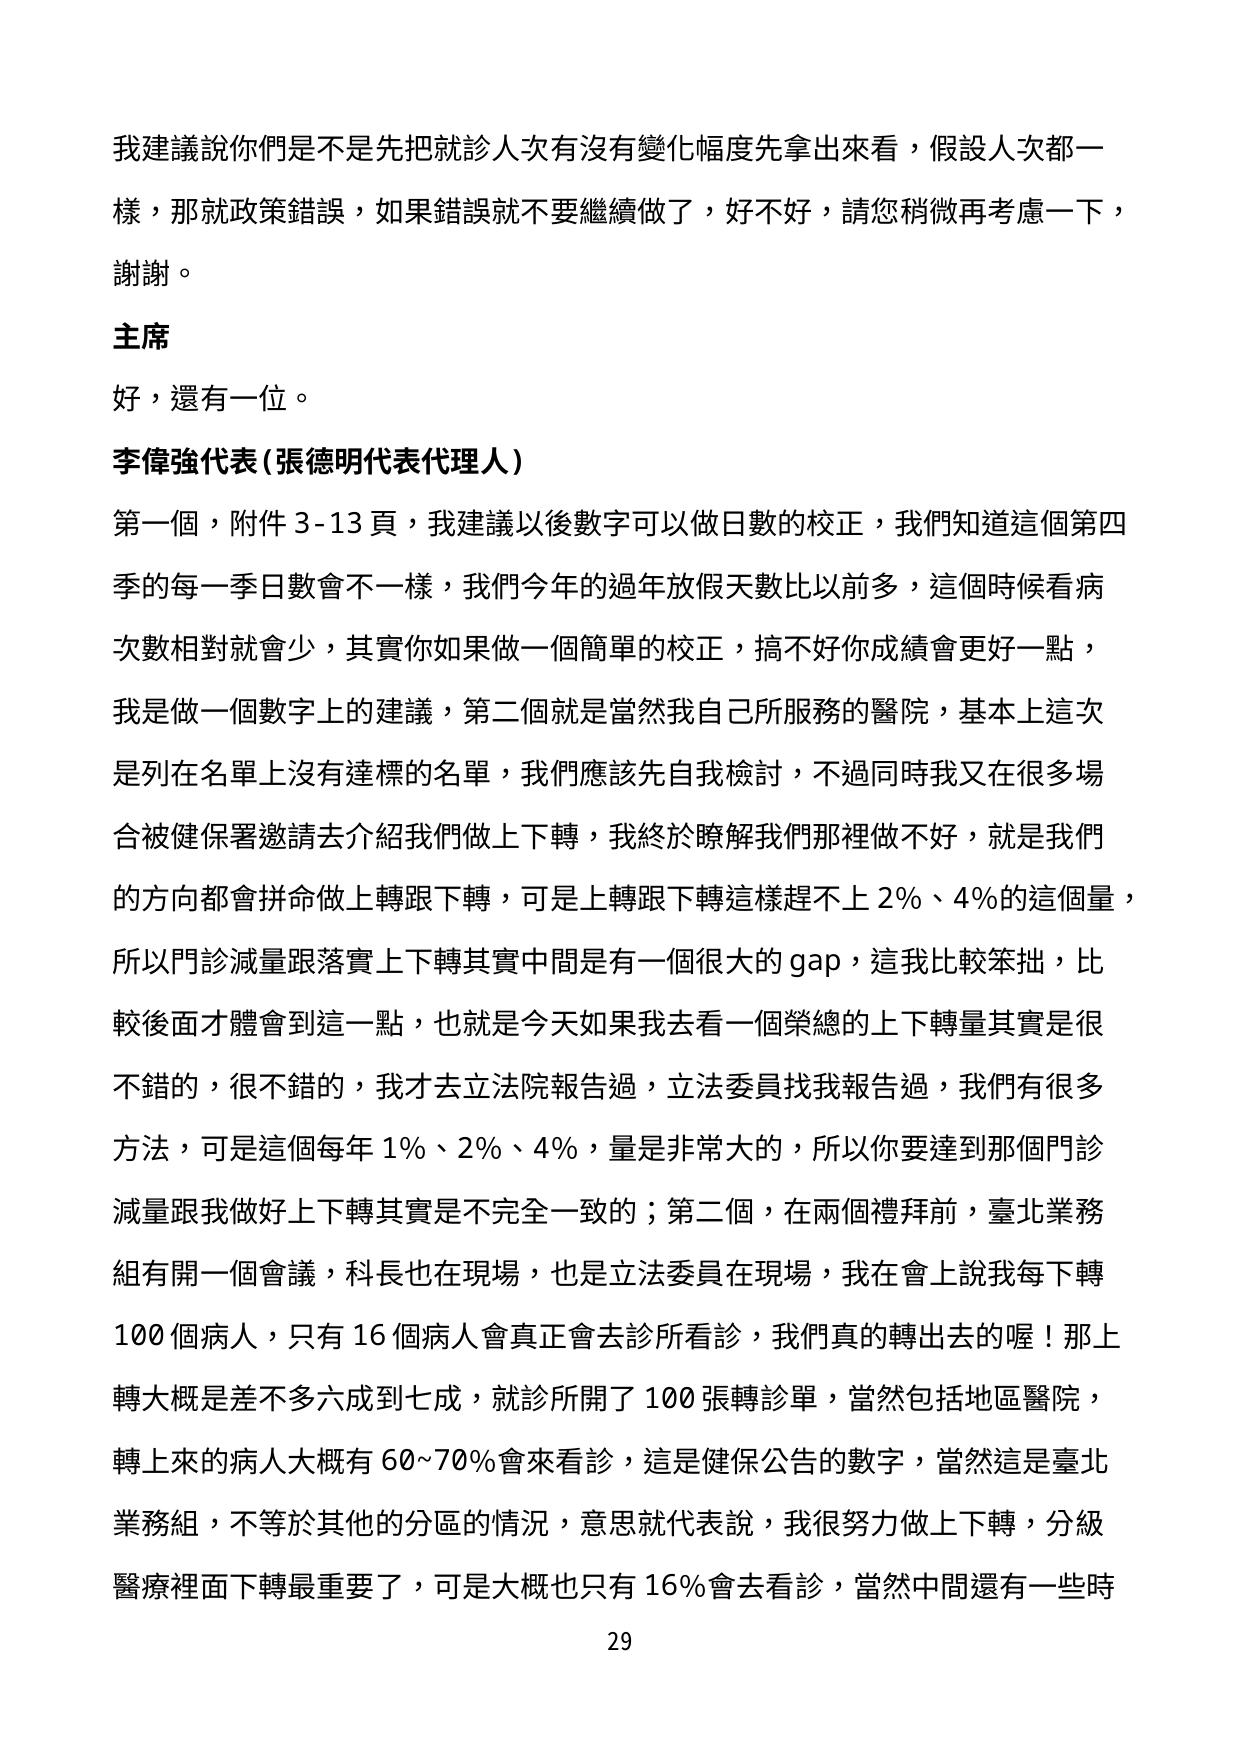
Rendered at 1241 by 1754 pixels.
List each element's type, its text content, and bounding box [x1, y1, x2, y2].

text 主席、各位委員大家午安，我想這個政策是上面傳下來的嘛，但是我想瞭解一些事情，這個門診減量從107年Q3開始之後跟之前Q1、Q2，全國門診就醫的人次有沒有變化？假設都是一樣的，表示這個政策是沒有成功的，就是說在玩這個數字遊戲而已，所以我們想知道一下，因為我們知道衛福部的善意是希望民眾能夠從基層開始就醫，但是事實上醫學中心在推行這些時面臨一些困難，比如說我們要轉病人，但病人不願意轉，結果只處罰醫院，事實上病人不會得到任何處罰，所以這個不太公平，因為要轉病人但病人不願意轉，我們叫病人不要來看，他仍要來看，可是衛福部又不讓我們拒絕病人，那叫我們怎麼做？所以我希望健保署或衛福部對這個部分要跟民眾說明，我們跟民眾講民眾不聽，他要來我又不能拒絕他，那我到底要怎麼跟民眾說明，我要強硬不讓他就診，他會覺得你態度不好，他要投訴，所以我們在經營上面臨有很大的困難，所以我建議說你們是不是先把就診人次有沒有變化幅度先拿出來看，假設人次都一樣，那就政策錯誤，如果錯誤就不要繼續做了，好不好，請您稍微再考慮一下，謝謝。 [112, 105, 1128, 293]
text 好，還有一位。 [112, 355, 1128, 418]
text 主席 [112, 293, 1128, 355]
text 李偉強代表(張德明代表代理人) [112, 418, 1128, 480]
text 第一個，附件3-13頁，我建議以後數字可以做日數的校正，我們知道這個第四季的每一季日數會不一樣，我們今年的過年放假天數比以前多，這個時候看病次數相對就會少，其實你如果做一個簡單的校正，搞不好你成績會更好一點，我是做一個數字上的建議，第二個就是當然我自己所服務的醫院，基本上這次是列在名單上沒有達標的名單，我們應該先自我檢討，不過同時我又在很多場合被健保署邀請去介紹我們做上下轉，我終於瞭解我們那裡做不好，就是我們的方向都會拼命做上轉跟下轉，可是上轉跟下轉這樣趕不上2％、4％的這個量，所以門診減量跟落實上下轉其實中間是有一個很大的gap，這我比較笨拙，比較後面才體會到這一點，也就是今天如果我去看一個榮總的上下轉量其實是很不錯的，很不錯的，我才去立法院報告過，立法委員找我報告過，我們有很多方法，可是這個每年1％、2％、4％，量是非常大的，所以你要達到那個門診減量跟我做好上下轉其實是不完全一致的；第二個，在兩個禮拜前，臺北業務組有開一個會議，科長也在現場，也是立法委員在現場，我在會上說我每下轉100個病人，只有16個病人會真正會去診所看診，我們真的轉出去的喔！那上轉大概是差不多六成到七成，就診所開了100張轉診單，當然包括地區醫院，轉上來的病人大概有60~70％會來看診，這是健保公告的數字，當然這是臺北業務組，不等於其他的分區的情況，意思就代表說，我很努力做上下轉，分級醫療裡面下轉最重要了，可是大概也只有16％會去看診，當然中間還有一些時間差，搞不好三個月才去看等等，我們姑且不論，其實醫學中心及我們在座很多都很願意做，不過這跟我們要達到所謂的減量看起來還是兩回事，當然我也學到很多，因為我們自己沒做好，所以應該要標竿學習，知道別人怎麼樣達到減量的，所以我必須先講說，榮總我們4月份開始要門診週末要開始減診了，因為這是不得不做的事情，對不對？如果不減診我就是離目標更遠，不過我要拜託一件事，就是我們在努力的時候，你不要再加給我新的任務，大家看報紙就知道了，就是軍、警消、海軍人員他們也要開始納入，變成是專門交給三總體系跟我們榮總體系的來看診，那其實免掛號費，免這些一大堆部分負擔等等，這個無形中又會給我們產生一個量，這個是國家任務，我們就是要去做，所以跟在座所有委員報告說，公家醫院要承受很多國家交付的任務，剛剛區協代表也有提到，那些東西是否可以考慮適當的排除，因為我一講排除大家覺得說這個、那個找理由，我意思是說我們很努力，也快達到那個標準，可是一下突然掉下一個東西給我們做的時候，我們這個需求還是要去勇於承擔這些事情，這是畢竟是照顧民眾的事情，而且很多人很關心，我雖然已經準備好等政府給我一份公文我就開始落實，搞不好明天或下禮拜開始，那這個情況我是覺得已經發生的事情我很難去討論，因為我相信其實大家有一些想法，不過還沒有發生的事情，這些新加進來的任務可不可以在這個任務產生的時候也能夠請健保署提供一點意見給這些長官，其實這個跟我們現在大方向是背道而馳的，今天在座好像沒有三總體系的，在公家機關就要配合國家政策來做事情，我們什麼都是配合國家政策，可是我們坐在這邊也要配合國家的健保署要我們門診減量政策，可是每個政策都配合的時候，這些政策跟政策之間的矛盾點我們也要請大家幫忙我們解決，其他的我們會努力。 [112, 480, 1128, 1605]
